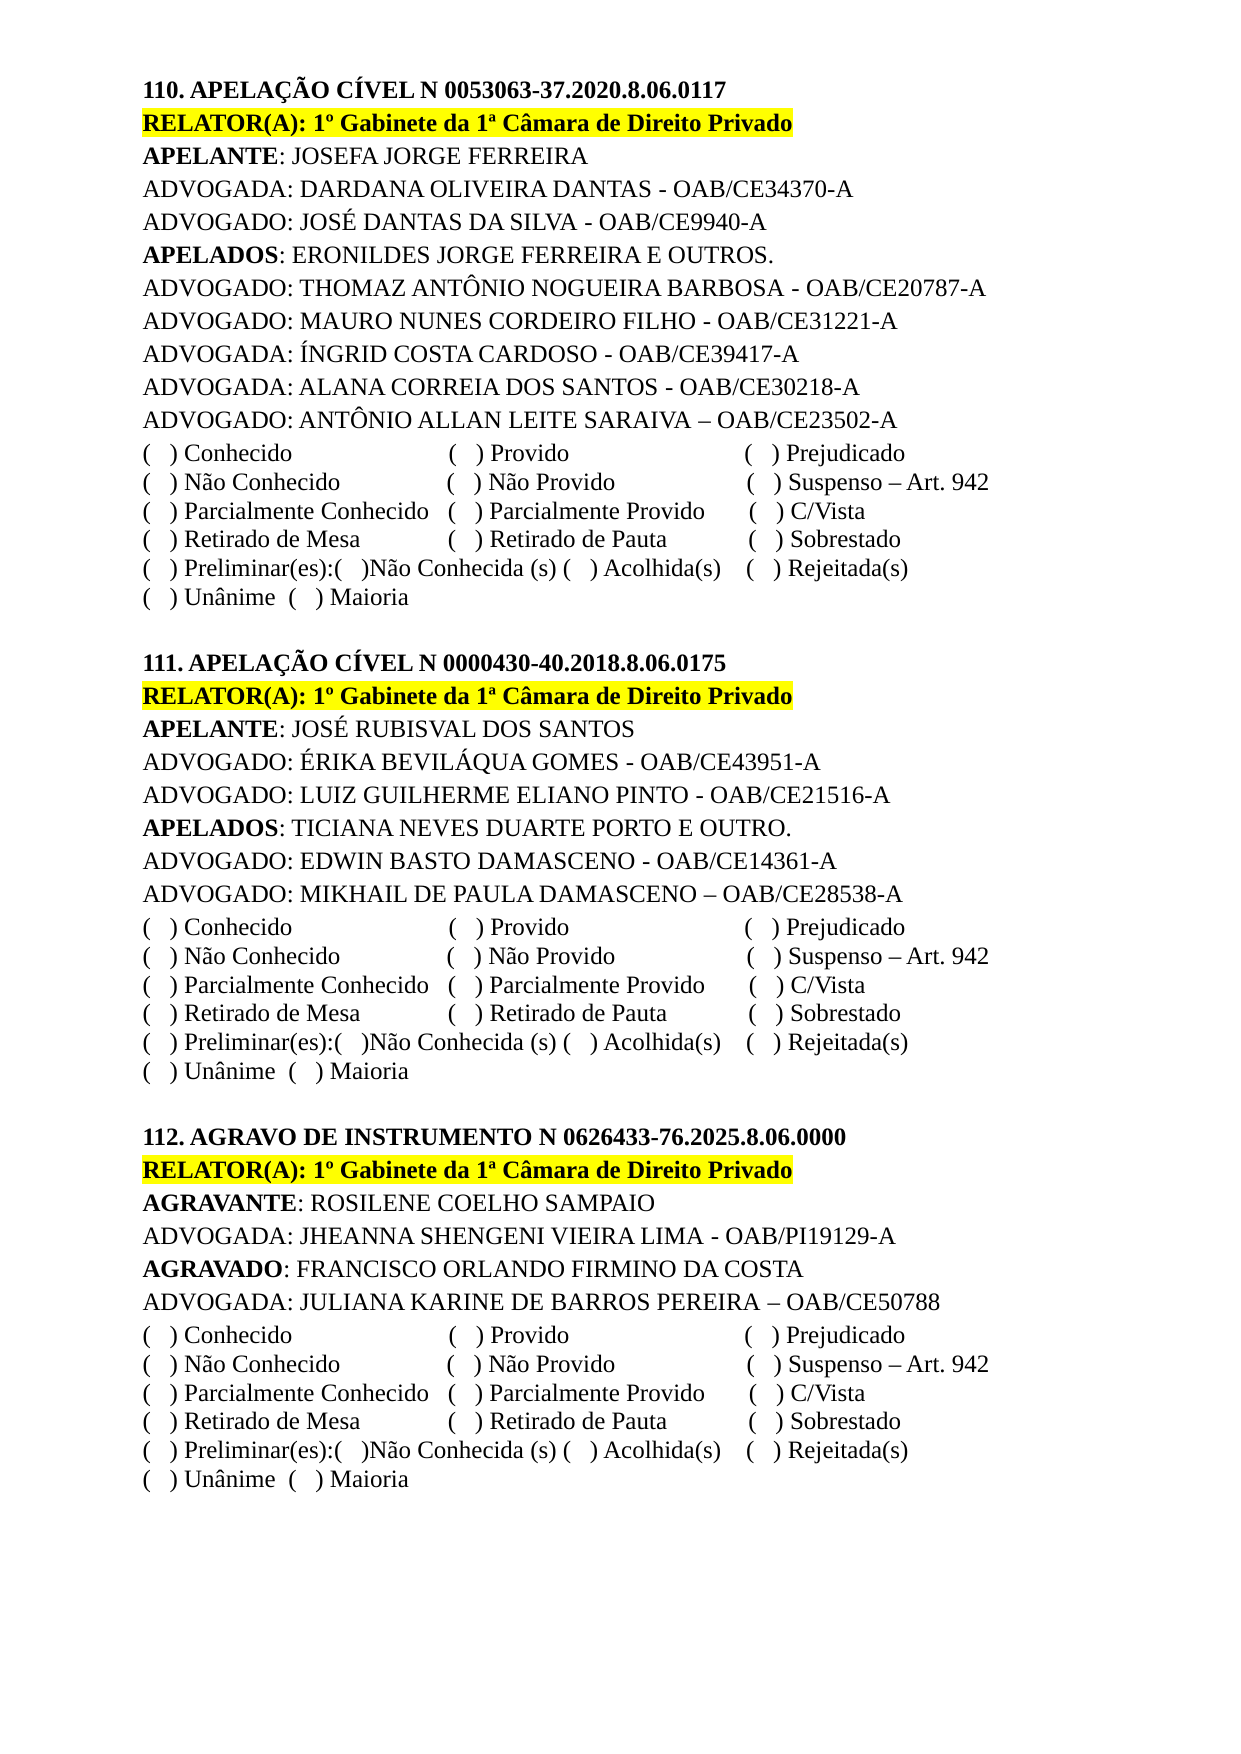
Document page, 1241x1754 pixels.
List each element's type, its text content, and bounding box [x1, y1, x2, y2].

text ( ) Unânime ( ) Maioria 111. APELAÇÃO CÍVEL N 0000430-40.2018.8.06.0175 RELATOR(A): 1º Gabinete da 1ª Câmara de Direito Privado APELANTE: JOSÉ RUBISVAL DOS SANTOS ADVOGADO: ÉRIKA BEVILÁQUA GOMES - OAB/CE43951-A ADVOGADO: LUIZ GUILHERME ELIANO PINTO - OAB/CE21516-A APELADOS: TICIANA NEVES DUARTE PORTO E OUTRO. ADVOGADO: EDWIN BASTO DAMASCENO - OAB/CE14361-A ADVOGADO: MIKHAIL DE PAULA DAMASCENO – OAB/CE28538-A [142, 582, 1141, 908]
text ( ) Parcialmente Conhecido ( ) Parcialmente Provido ( ) C/Vista [142, 1378, 1158, 1406]
text ( ) Retirado de Mesa ( ) Retirado de Pauta ( ) Sobrestado [142, 998, 1158, 1027]
text ( ) Não Conhecido ( ) Não Provido ( ) Suspenso – Art. 942 [142, 1349, 1158, 1378]
text ( ) Conhecido ( ) Provido ( ) Prejudicado [142, 912, 1141, 941]
text ( ) Preliminar(es):( )Não Conhecida (s) ( ) Acolhida(s) ( ) Rejeitada(s) [142, 553, 1158, 582]
text ( ) Retirado de Mesa ( ) Retirado de Pauta ( ) Sobrestado [142, 1406, 1158, 1435]
text ( ) Preliminar(es):( )Não Conhecida (s) ( ) Acolhida(s) ( ) Rejeitada(s) [142, 1027, 1158, 1056]
text ( ) Não Conhecido ( ) Não Provido ( ) Suspenso – Art. 942 [142, 941, 1158, 970]
text 110. APELAÇÃO CÍVEL N 0053063-37.2020.8.06.0117 RELATOR(A): 1º Gabinete da 1ª Câmara de Direito Privado APELANTE: JOSEFA JORGE FERREIRA ADVOGADA: DARDANA OLIVEIRA DANTAS - OAB/CE34370-A ADVOGADO: JOSÉ DANTAS DA SILVA - OAB/CE9940-A APELADOS: ERONILDES JORGE FERREIRA E OUTROS. ADVOGADO: THOMAZ ANTÔNIO NOGUEIRA BARBOSA - OAB/CE20787-A ADVOGADO: MAURO NUNES CORDEIRO FILHO - OAB/CE31221-A ADVOGADA: ÍNGRID COSTA CARDOSO - OAB/CE39417-A ADVOGADA: ALANA CORREIA DOS SANTOS - OAB/CE30218-A ADVOGADO: ANTÔNIO ALLAN LEITE SARAIVA – OAB/CE23502-A [142, 75, 1141, 434]
text ( ) Conhecido ( ) Provido ( ) Prejudicado [142, 1320, 1141, 1349]
text ( ) Unânime ( ) Maioria [142, 1464, 1141, 1559]
text ( ) Não Conhecido ( ) Não Provido ( ) Suspenso – Art. 942 [142, 467, 1158, 496]
text ( ) Retirado de Mesa ( ) Retirado de Pauta ( ) Sobrestado [142, 524, 1158, 553]
text ( ) Parcialmente Conhecido ( ) Parcialmente Provido ( ) C/Vista [142, 496, 1158, 524]
text ( ) Unânime ( ) Maioria 112. AGRAVO DE INSTRUMENTO N 0626433-76.2025.8.06.0000 RELATOR(A): 1º Gabinete da 1ª Câmara de Direito Privado AGRAVANTE: ROSILENE COELHO SAMPAIO ADVOGADA: JHEANNA SHENGENI VIEIRA LIMA - OAB/PI19129-A AGRAVADO: FRANCISCO ORLANDO FIRMINO DA COSTA ADVOGADA: JULIANA KARINE DE BARROS PEREIRA – OAB/CE50788 [142, 1056, 1141, 1316]
text ( ) Parcialmente Conhecido ( ) Parcialmente Provido ( ) C/Vista [142, 970, 1158, 998]
text ( ) Preliminar(es):( )Não Conhecida (s) ( ) Acolhida(s) ( ) Rejeitada(s) [142, 1435, 1158, 1464]
text ( ) Conhecido ( ) Provido ( ) Prejudicado [142, 438, 1141, 467]
